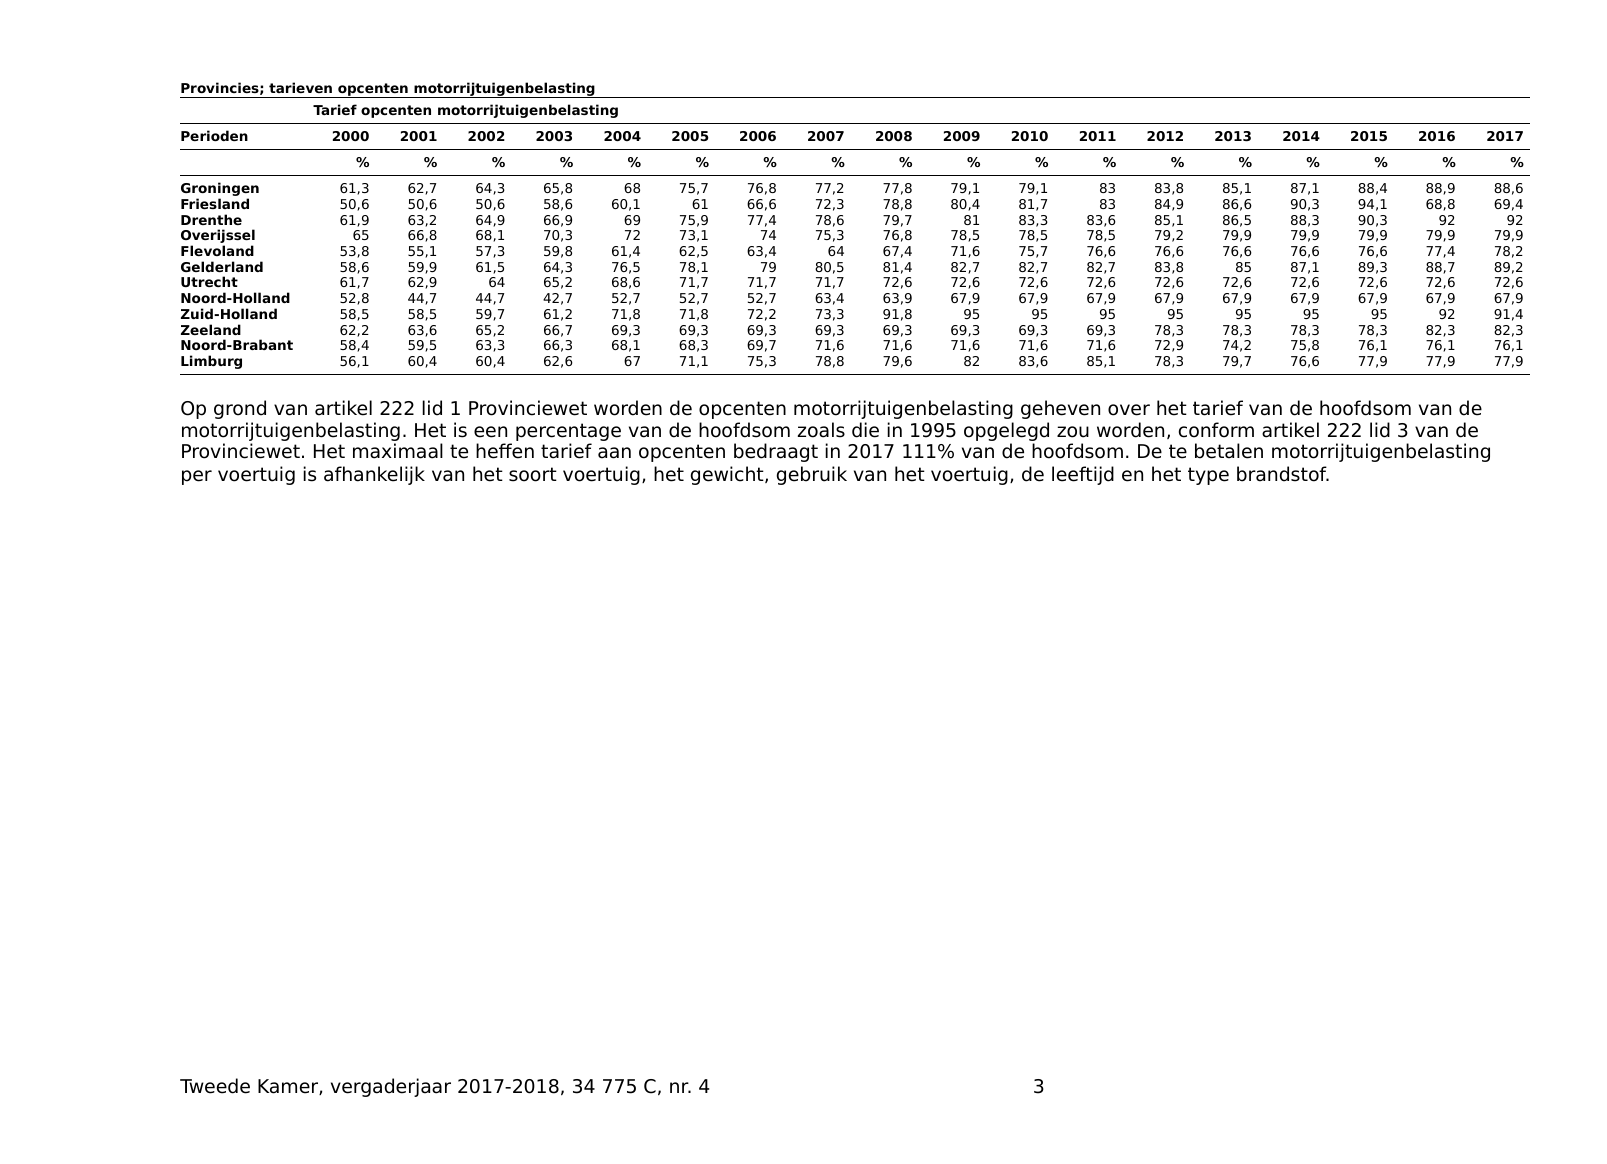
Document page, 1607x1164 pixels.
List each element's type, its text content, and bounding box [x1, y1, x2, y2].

table_cell Drenthe [180, 212, 307, 228]
table_cell 72,3 [783, 197, 850, 212]
table_cell 2016 [1394, 124, 1461, 149]
table_cell 74 [715, 228, 782, 244]
table_cell 61,4 [579, 244, 647, 259]
table_cell 73,3 [783, 307, 850, 322]
table_cell 58,6 [307, 260, 375, 275]
table_cell 76,6 [1258, 244, 1326, 259]
table_cell % [1258, 150, 1326, 175]
table_cell Friesland [180, 197, 307, 212]
table_cell 69,3 [986, 323, 1054, 338]
table_cell 69,3 [783, 323, 850, 338]
table_cell 2002 [443, 124, 511, 149]
table_cell 2011 [1054, 124, 1122, 149]
table_cell % [375, 150, 443, 175]
table_cell 78,5 [986, 228, 1054, 244]
table_cell 72 [579, 228, 647, 244]
table_cell 78,3 [1258, 323, 1326, 338]
table_cell 83,6 [986, 354, 1054, 374]
table_cell 61,5 [443, 260, 511, 275]
table_cell Limburg [180, 354, 307, 374]
table_cell 95 [1326, 307, 1393, 322]
table_cell 69,3 [647, 323, 715, 338]
table_cell Zeeland [180, 323, 307, 338]
table_cell 82,3 [1461, 323, 1529, 338]
table_cell 64 [783, 244, 850, 259]
table_cell 50,6 [375, 197, 443, 212]
table_cell 79,9 [1326, 228, 1393, 244]
table_cell 89,3 [1326, 260, 1393, 275]
table_cell 44,7 [443, 291, 511, 307]
table_cell 79,9 [1190, 228, 1258, 244]
table_cell 76,1 [1461, 338, 1529, 354]
table_cell 71,6 [918, 338, 986, 354]
table_cell 75,8 [1258, 338, 1326, 354]
table_cell 57,3 [443, 244, 511, 259]
table_cell 68 [579, 176, 647, 197]
table_cell 69,4 [1461, 197, 1529, 212]
table_cell 64,9 [443, 212, 511, 228]
table_cell 78,5 [918, 228, 986, 244]
table_cell 68,3 [647, 338, 715, 354]
table_cell 63,6 [375, 323, 443, 338]
table_cell % [1190, 150, 1258, 175]
table_cell 67,9 [1326, 291, 1393, 307]
table_cell 77,4 [715, 212, 782, 228]
table_cell 82,7 [1054, 260, 1122, 275]
table_cell 87,1 [1258, 260, 1326, 275]
table_cell 71,6 [918, 244, 986, 259]
table_cell 81 [918, 212, 986, 228]
table_cell 2009 [918, 124, 986, 149]
table_cell [180, 150, 307, 175]
table_cell 76,6 [1258, 354, 1326, 374]
table_cell 72,6 [1394, 275, 1461, 291]
table_cell 71,8 [647, 307, 715, 322]
table_cell 58,4 [307, 338, 375, 354]
table_cell 2010 [986, 124, 1054, 149]
table_cell 84,9 [1122, 197, 1190, 212]
table_cell 77,8 [850, 176, 918, 197]
table_cell 61,9 [307, 212, 375, 228]
table_cell Perioden [180, 124, 307, 149]
table_cell 76,6 [1190, 244, 1258, 259]
table_cell 82,7 [986, 260, 1054, 275]
table_cell 75,7 [986, 244, 1054, 259]
table_cell 78,3 [1122, 323, 1190, 338]
table_cell 68,1 [579, 338, 647, 354]
table_cell Noord-Brabant [180, 338, 307, 354]
table_cell 72,6 [1122, 275, 1190, 291]
table_cell % [579, 150, 647, 175]
table_cell 78,8 [783, 354, 850, 374]
table_cell 67,9 [1258, 291, 1326, 307]
table_cell 87,1 [1258, 176, 1326, 197]
table_cell 76,1 [1394, 338, 1461, 354]
table_cell % [1394, 150, 1461, 175]
table_cell 67 [579, 354, 647, 374]
table_cell 88,4 [1326, 176, 1393, 197]
table_cell % [986, 150, 1054, 175]
table_cell 60,4 [443, 354, 511, 374]
table_cell 77,9 [1461, 354, 1529, 374]
table_cell 79 [715, 260, 782, 275]
table_cell 92 [1394, 212, 1461, 228]
table_cell 76,5 [579, 260, 647, 275]
table_cell 59,7 [443, 307, 511, 322]
table_cell 95 [986, 307, 1054, 322]
table_cell 69,3 [715, 323, 782, 338]
table_cell 85,1 [1190, 176, 1258, 197]
table_cell 72,6 [918, 275, 986, 291]
table_cell 52,8 [307, 291, 375, 307]
table_cell 2004 [579, 124, 647, 149]
table_cell 55,1 [375, 244, 443, 259]
table_cell Groningen [180, 176, 307, 197]
table_cell 66,3 [511, 338, 579, 354]
table_cell 91,8 [850, 307, 918, 322]
table_cell 70,3 [511, 228, 579, 244]
table_cell 59,9 [375, 260, 443, 275]
table_cell % [1326, 150, 1393, 175]
table_cell 65,2 [443, 323, 511, 338]
table_cell 79,1 [918, 176, 986, 197]
table_cell 63,9 [850, 291, 918, 307]
table_cell 71,7 [783, 275, 850, 291]
table_cell 73,1 [647, 228, 715, 244]
table_cell 64,3 [443, 176, 511, 197]
table_cell 69,3 [1054, 323, 1122, 338]
table_cell 75,7 [647, 176, 715, 197]
table_cell 85 [1190, 260, 1258, 275]
table_cell 92 [1461, 212, 1529, 228]
table_cell 88,7 [1394, 260, 1461, 275]
table_cell % [307, 150, 375, 175]
table_cell 78,2 [1461, 244, 1529, 259]
table_cell 61,7 [307, 275, 375, 291]
table_cell 78,3 [1122, 354, 1190, 374]
table_cell 77,9 [1394, 354, 1461, 374]
table_cell 58,6 [511, 197, 579, 212]
table_cell 61,3 [307, 176, 375, 197]
table_cell 63,4 [715, 244, 782, 259]
table_cell 72,6 [1258, 275, 1326, 291]
table_cell Overijssel [180, 228, 307, 244]
table_cell 76,8 [850, 228, 918, 244]
table_cell 64,3 [511, 260, 579, 275]
table_cell 77,4 [1394, 244, 1461, 259]
table_cell 66,9 [511, 212, 579, 228]
table_cell 85,1 [1054, 354, 1122, 374]
table_cell Gelderland [180, 260, 307, 275]
table_cell 2014 [1258, 124, 1326, 149]
table_cell 76,6 [1122, 244, 1190, 259]
table_cell 63,3 [443, 338, 511, 354]
table_cell 60,4 [375, 354, 443, 374]
table_cell 68,6 [579, 275, 647, 291]
table_cell 69,7 [715, 338, 782, 354]
table_cell 65 [307, 228, 375, 244]
table_cell 88,9 [1394, 176, 1461, 197]
table_cell 78,1 [647, 260, 715, 275]
table_cell 59,5 [375, 338, 443, 354]
table_cell 68,1 [443, 228, 511, 244]
table_cell 79,9 [1461, 228, 1529, 244]
table_cell 72,6 [1461, 275, 1529, 291]
text Op grond van artikel 222 lid 1 Provinciewet worden de opcenten motorrijtuigenbelasting geheven over het tarief van de hoofdsom van de motorrijtuigenbelasting. Het is een percentage van de hoofdsom zoals die in 1995 opgelegd zou worden, conform artikel 222 lid 3 van de Provinciewet. Het maximaal te heffen tarief aan opcenten bedraagt in 2017 111% van de hoofdsom. De te betalen motorrijtuigenbelasting per voertuig is afhankelijk van het soort voertuig, het gewicht, gebruik van het voertuig, de leeftijd en het type brandstof. [180, 397, 1529, 485]
table_cell 88,3 [1258, 212, 1326, 228]
table_cell 82,3 [1394, 323, 1461, 338]
table_cell 67,9 [1122, 291, 1190, 307]
table_cell 62,9 [375, 275, 443, 291]
table_cell 83,8 [1122, 176, 1190, 197]
table_cell 71,6 [1054, 338, 1122, 354]
table_cell Zuid-Holland [180, 307, 307, 322]
table_cell % [647, 150, 715, 175]
table_cell 72,6 [1054, 275, 1122, 291]
table_cell % [918, 150, 986, 175]
table_cell 72,9 [1122, 338, 1190, 354]
table_cell 95 [1190, 307, 1258, 322]
table_cell 90,3 [1258, 197, 1326, 212]
table_cell 69,3 [579, 323, 647, 338]
table_cell 2017 [1461, 124, 1529, 149]
table_cell 58,5 [307, 307, 375, 322]
table_cell 67,9 [986, 291, 1054, 307]
table_cell 2008 [850, 124, 918, 149]
table_cell 62,5 [647, 244, 715, 259]
table_cell 71,7 [715, 275, 782, 291]
table_cell 79,1 [986, 176, 1054, 197]
table_cell 78,5 [1054, 228, 1122, 244]
table_cell 61 [647, 197, 715, 212]
table_cell 77,9 [1326, 354, 1393, 374]
table_cell 63,2 [375, 212, 443, 228]
table_cell 83,8 [1122, 260, 1190, 275]
table_cell 66,8 [375, 228, 443, 244]
table_cell % [1461, 150, 1529, 175]
table_cell 76,6 [1054, 244, 1122, 259]
table_cell % [1122, 150, 1190, 175]
table_cell 75,9 [647, 212, 715, 228]
table_cell 77,2 [783, 176, 850, 197]
table_cell 78,6 [783, 212, 850, 228]
table_cell 67,9 [1190, 291, 1258, 307]
table_cell 83 [1054, 176, 1122, 197]
table_cell 56,1 [307, 354, 375, 374]
table_cell 66,6 [715, 197, 782, 212]
table_cell 94,1 [1326, 197, 1393, 212]
table_cell 2003 [511, 124, 579, 149]
table_cell % [443, 150, 511, 175]
table_cell 79,9 [1258, 228, 1326, 244]
table_cell 71,7 [647, 275, 715, 291]
table_cell 2001 [375, 124, 443, 149]
table_cell 52,7 [647, 291, 715, 307]
table_cell [180, 98, 307, 123]
table_cell 72,6 [986, 275, 1054, 291]
table_cell 78,3 [1326, 323, 1393, 338]
table_cell 79,7 [850, 212, 918, 228]
table_cell 65,2 [511, 275, 579, 291]
table_cell 69 [579, 212, 647, 228]
table_cell 91,4 [1461, 307, 1529, 322]
table_cell 60,1 [579, 197, 647, 212]
table_cell 85,1 [1122, 212, 1190, 228]
table_cell 81,4 [850, 260, 918, 275]
table_cell 83,3 [986, 212, 1054, 228]
table_cell 2000 [307, 124, 375, 149]
table_cell 65,8 [511, 176, 579, 197]
table_cell 76,6 [1326, 244, 1393, 259]
table_cell 71,6 [986, 338, 1054, 354]
table_cell 2005 [647, 124, 715, 149]
table_cell 62,6 [511, 354, 579, 374]
table_cell % [1054, 150, 1122, 175]
table_cell % [511, 150, 579, 175]
table_cell 69,3 [918, 323, 986, 338]
table_cell 83 [1054, 197, 1122, 212]
table_cell 62,2 [307, 323, 375, 338]
table_cell 76,1 [1326, 338, 1393, 354]
table_cell 2012 [1122, 124, 1190, 149]
table_cell 44,7 [375, 291, 443, 307]
table_cell 95 [1054, 307, 1122, 322]
table_cell 89,2 [1461, 260, 1529, 275]
table_cell 52,7 [579, 291, 647, 307]
table_cell 62,7 [375, 176, 443, 197]
table_cell Noord-Holland [180, 291, 307, 307]
table_cell 63,4 [783, 291, 850, 307]
table_cell 79,2 [1122, 228, 1190, 244]
table_cell 61,2 [511, 307, 579, 322]
table_cell Utrecht [180, 275, 307, 291]
table_cell 88,6 [1461, 176, 1529, 197]
table_cell 82,7 [918, 260, 986, 275]
table_cell 81,7 [986, 197, 1054, 212]
table_cell 95 [1258, 307, 1326, 322]
table_cell 66,7 [511, 323, 579, 338]
table_cell 78,8 [850, 197, 918, 212]
table_cell 68,8 [1394, 197, 1461, 212]
table_cell 50,6 [307, 197, 375, 212]
table_cell 69,3 [850, 323, 918, 338]
table_cell 64 [443, 275, 511, 291]
table_cell 86,5 [1190, 212, 1258, 228]
table_cell 79,7 [1190, 354, 1258, 374]
table_cell 71,6 [850, 338, 918, 354]
table_header Provincies; tarieven opcenten motorrijtuigenbelasting [180, 81, 1529, 97]
table_cell 82 [918, 354, 986, 374]
table_cell 2007 [783, 124, 850, 149]
table_cell 80,5 [783, 260, 850, 275]
table_cell 50,6 [443, 197, 511, 212]
table_cell 67,9 [918, 291, 986, 307]
table_cell 2013 [1190, 124, 1258, 149]
table_cell 71,6 [783, 338, 850, 354]
table_cell 79,6 [850, 354, 918, 374]
table_cell 2015 [1326, 124, 1393, 149]
table_cell % [715, 150, 782, 175]
table_cell 71,8 [579, 307, 647, 322]
table_cell 59,8 [511, 244, 579, 259]
table_cell 67,9 [1394, 291, 1461, 307]
table_cell % [850, 150, 918, 175]
table_cell 80,4 [918, 197, 986, 212]
table_cell 52,7 [715, 291, 782, 307]
table_cell 75,3 [783, 228, 850, 244]
table_cell 74,2 [1190, 338, 1258, 354]
table_cell 58,5 [375, 307, 443, 322]
table_cell 95 [1122, 307, 1190, 322]
table_cell 42,7 [511, 291, 579, 307]
table_cell % [783, 150, 850, 175]
table_cell 78,3 [1190, 323, 1258, 338]
table_cell 90,3 [1326, 212, 1393, 228]
table_cell 83,6 [1054, 212, 1122, 228]
table_cell 2006 [715, 124, 782, 149]
table_cell 67,9 [1461, 291, 1529, 307]
table_cell 53,8 [307, 244, 375, 259]
table_cell 67,4 [850, 244, 918, 259]
table_cell 79,9 [1394, 228, 1461, 244]
table_cell 92 [1394, 307, 1461, 322]
table_cell 72,6 [850, 275, 918, 291]
table_cell Flevoland [180, 244, 307, 259]
table_cell 75,3 [715, 354, 782, 374]
table_cell Tarief opcenten motorrijtuigenbelasting [307, 98, 1529, 123]
table_cell 95 [918, 307, 986, 322]
table_cell 72,2 [715, 307, 782, 322]
table_cell 67,9 [1054, 291, 1122, 307]
table_cell 72,6 [1326, 275, 1393, 291]
table_cell 71,1 [647, 354, 715, 374]
table_cell 86,6 [1190, 197, 1258, 212]
table_cell 72,6 [1190, 275, 1258, 291]
table_cell 76,8 [715, 176, 782, 197]
